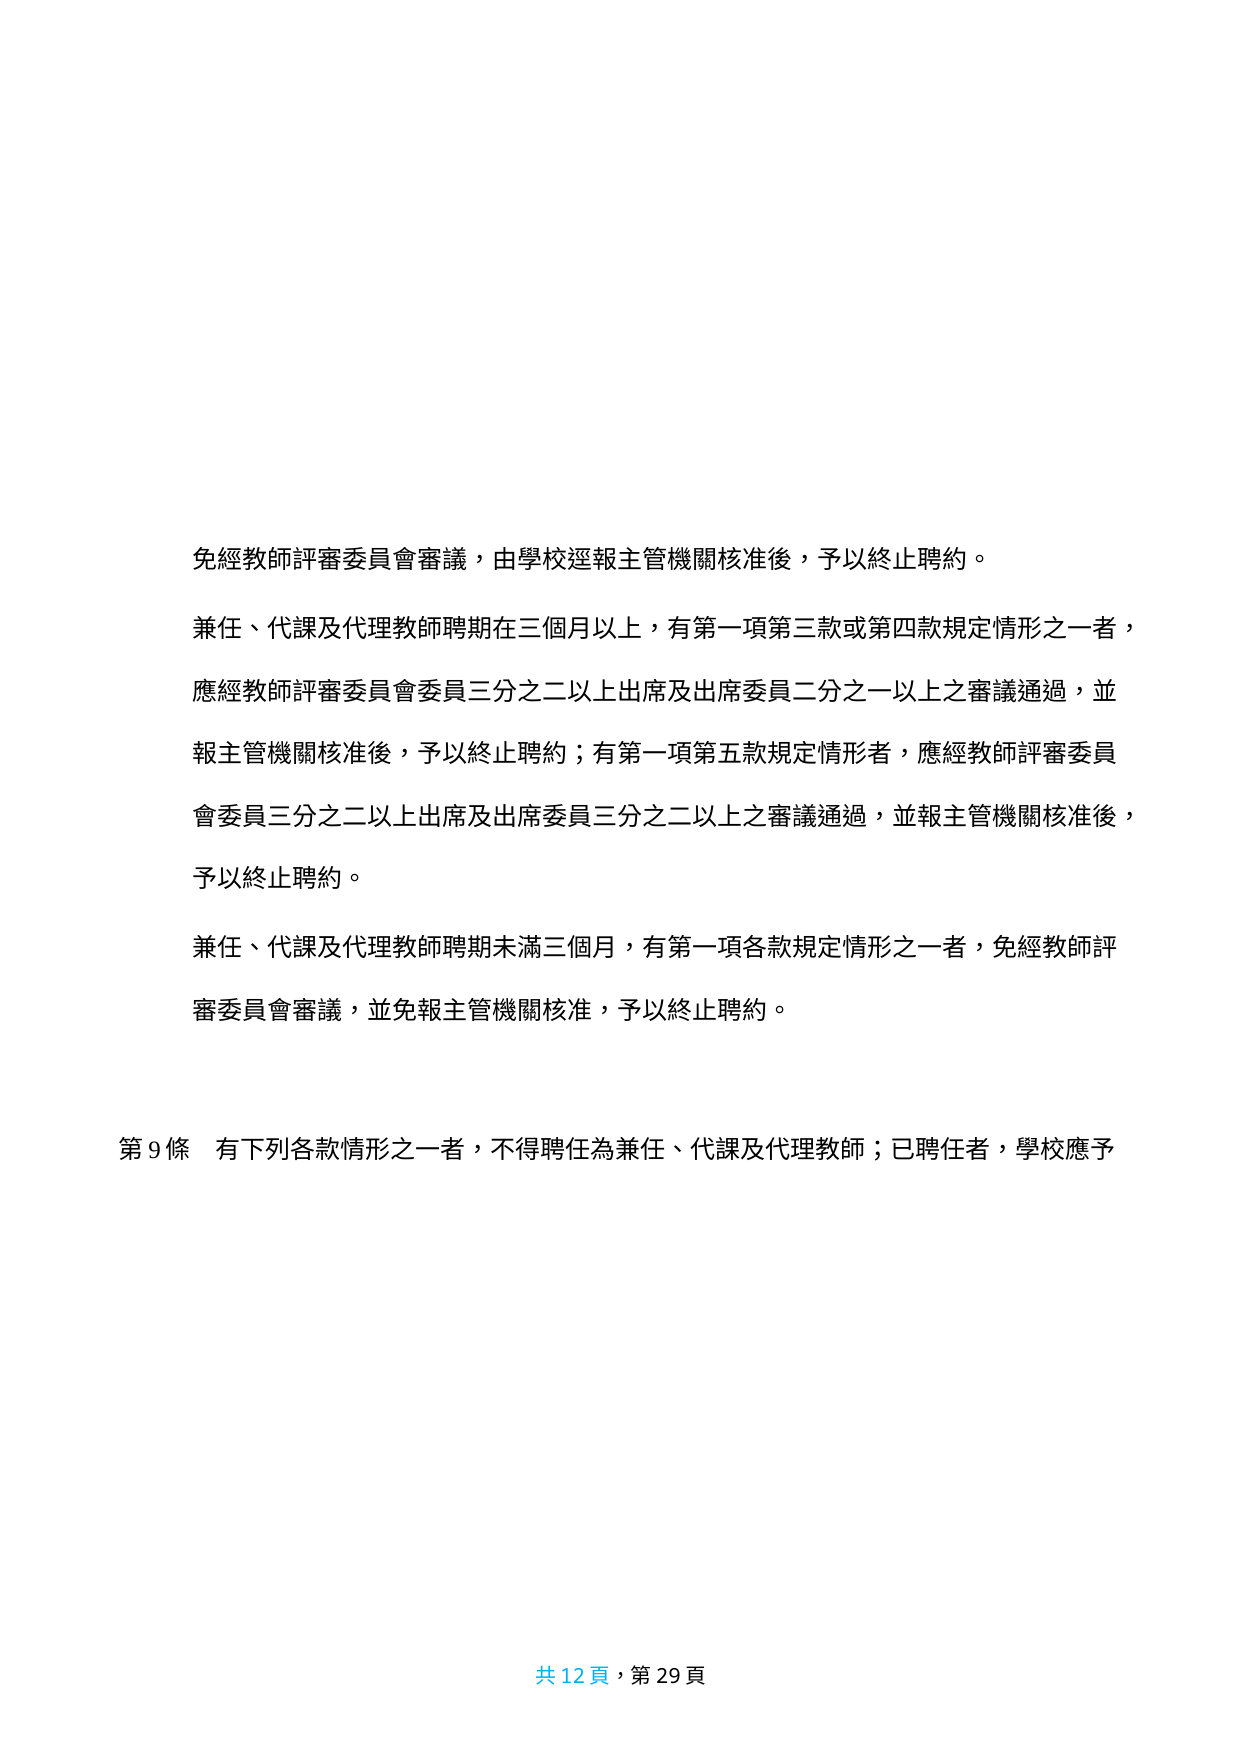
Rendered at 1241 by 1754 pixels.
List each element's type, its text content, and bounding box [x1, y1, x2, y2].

text 第9條 有下列各款情形之一者，不得聘任為兼任、代課及代理教師；已聘任者，學校應予 [118, 1106, 1122, 1168]
text 免經教師評審委員會審議，由學校逕報主管機關核准後，予以終止聘約。 [192, 516, 1122, 578]
text 兼任、代課及代理教師聘期在三個月以上，有第一項第三款或第四款規定情形之一者，應經教師評審委員會委員三分之二以上出席及出席委員二分之一以上之審議通過，並報主管機關核准後，予以終止聘約；有第一項第五款規定情形者，應經教師評審委員會委員三分之二以上出席及出席委員三分之二以上之審議通過，並報主管機關核准後，予以終止聘約。 [192, 585, 1122, 897]
text 兼任、代課及代理教師聘期未滿三個月，有第一項各款規定情形之一者，免經教師評審委員會審議，並免報主管機關核准，予以終止聘約。 [192, 904, 1122, 1029]
